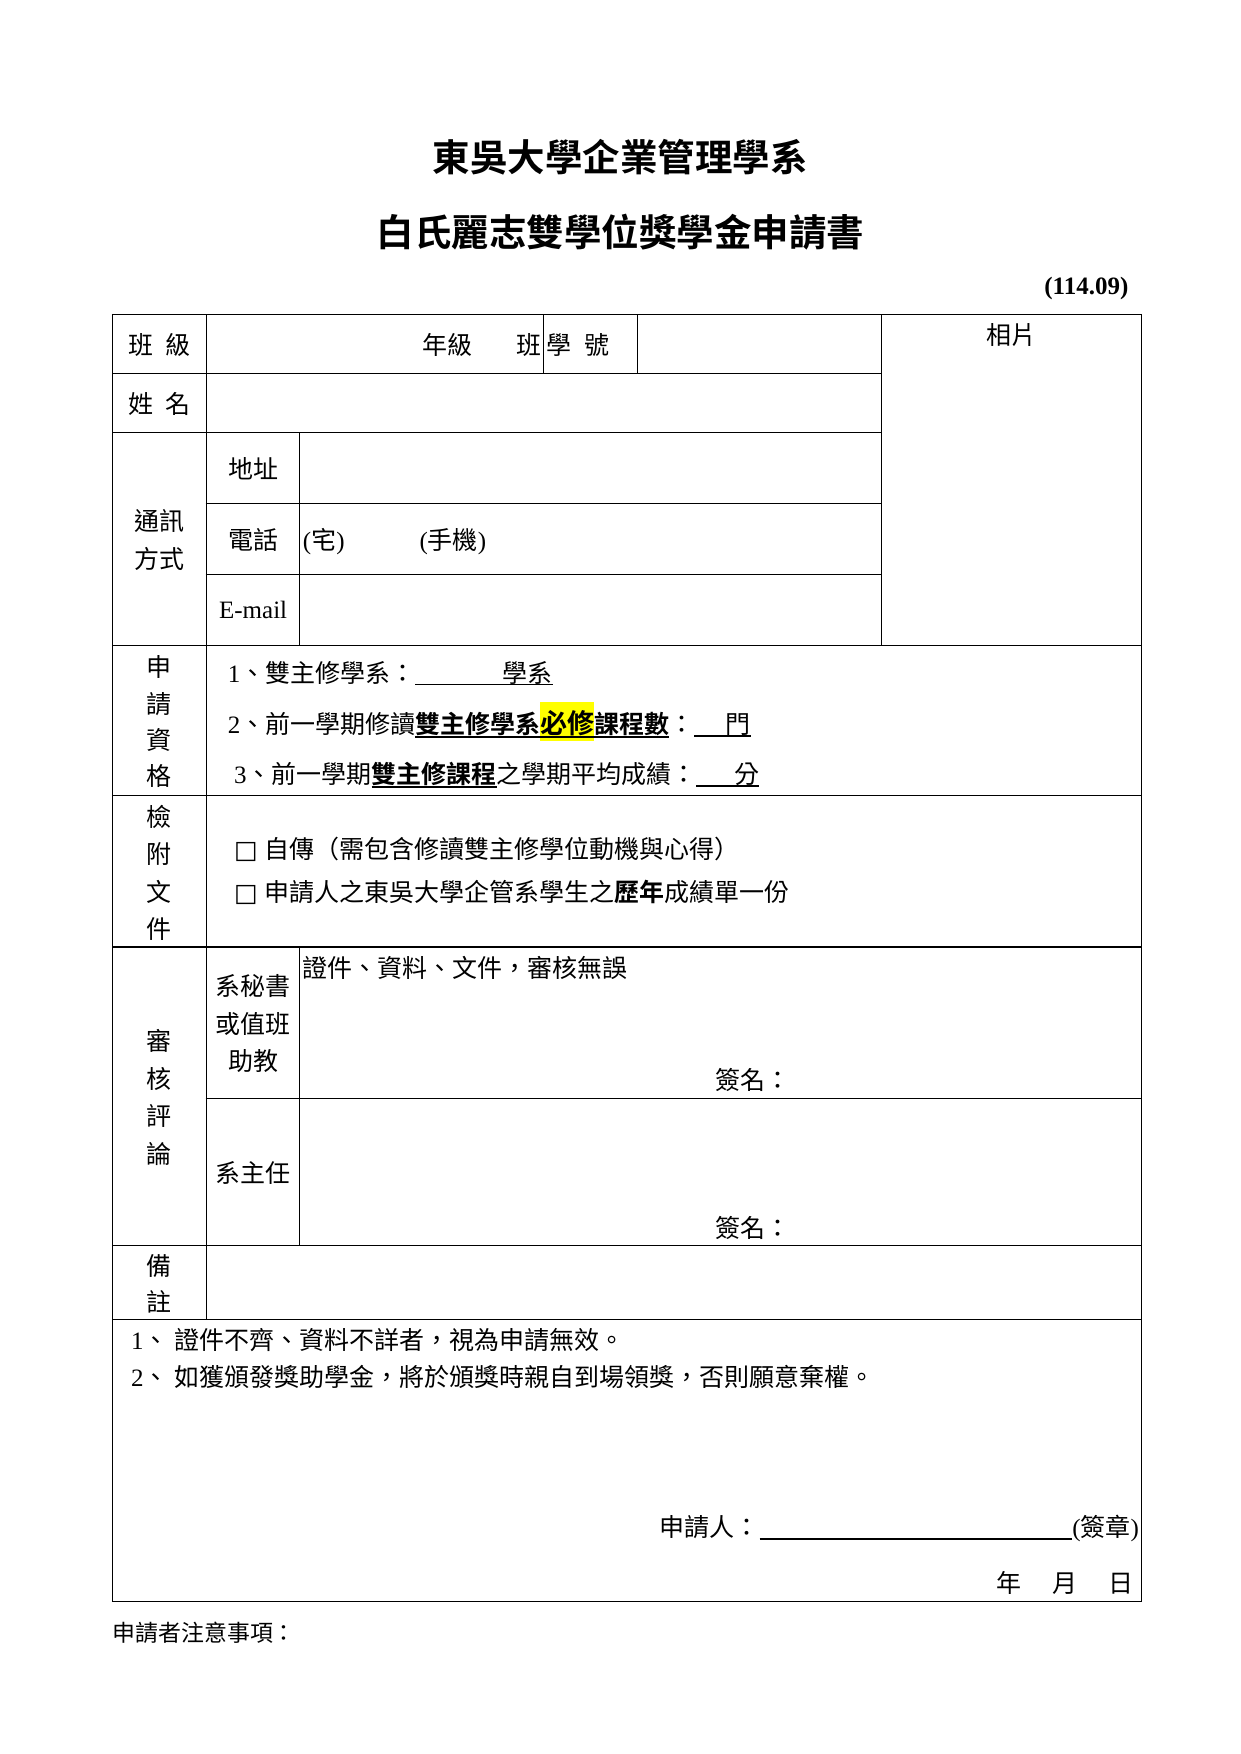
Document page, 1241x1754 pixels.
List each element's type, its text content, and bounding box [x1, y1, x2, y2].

table_cell □ 自傳（需包含修讀雙主修學位動機與心得） □ 申請人之東吳大學企管系學生之歷年成績單一份 [207, 796, 1141, 946]
table_cell [207, 374, 881, 432]
table_cell [207, 1246, 1141, 1318]
table_cell 地址 [207, 433, 299, 503]
table_cell [300, 575, 881, 644]
table_header 學 號 [544, 315, 637, 373]
text (114.09) [187, 267, 1128, 304]
text 白氏麗志雙學位獎學金申請書 [187, 192, 1053, 267]
table_cell 電話 [207, 504, 299, 574]
table_cell 證件、資料、文件，審核無誤 簽名： [300, 948, 1141, 1097]
table_cell 申 請 資 格 [113, 646, 206, 795]
table_cell 證件不齊、資料不詳者，視為申請無效。 如獲頒發獎助學金，將於頒獎時親自到場領獎，否則願意棄權。 申請人： (簽章) 年 月 日 [113, 1320, 1141, 1601]
table_cell 通訊 方式 [113, 433, 206, 644]
table_cell 審 核 評 論 [113, 948, 206, 1245]
table_cell 姓 名 [113, 374, 206, 432]
table_header 班 級 [113, 315, 206, 373]
table_header [638, 315, 881, 373]
table_header 年級 班 [207, 315, 543, 373]
table_cell 簽名： [300, 1099, 1141, 1245]
table_cell 系主任 [207, 1099, 299, 1245]
table_cell E-mail [207, 575, 299, 644]
table_cell 檢 附 文 件 [113, 796, 206, 946]
table_header 相片 [882, 315, 1141, 644]
table_cell 系秘書或值班助教 [207, 948, 299, 1097]
table_cell (宅) (手機) [300, 504, 881, 574]
table_cell 備 註 [113, 1246, 206, 1318]
table_cell 1、雙主修學系： 學系 2、前一學期修讀雙主修學系必修課程數： 門 3、前一學期雙主修課程之學期平均成績： 分 [207, 646, 1141, 795]
text 申請者注意事項： [112, 1613, 1053, 1651]
text 東吳大學企業管理學系 [187, 117, 1053, 192]
table_cell [300, 433, 881, 503]
